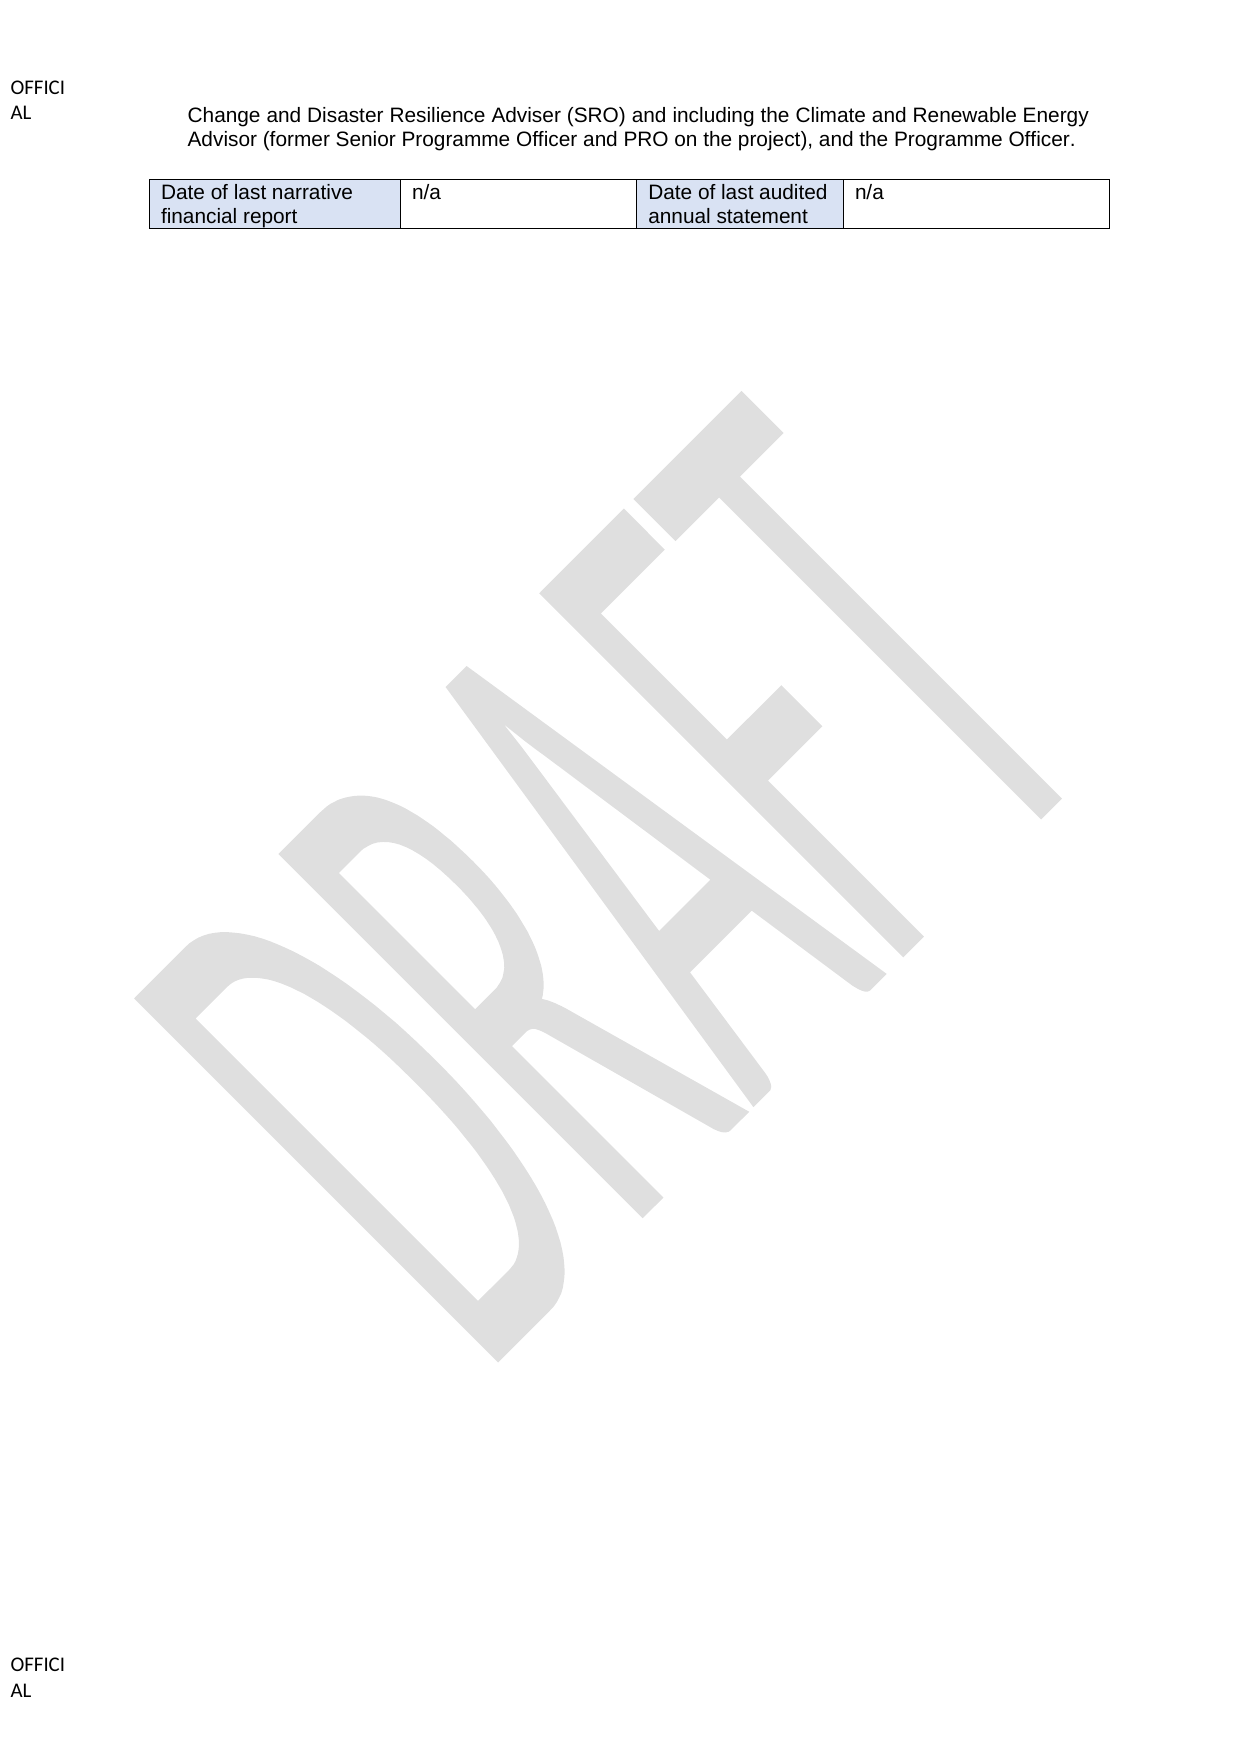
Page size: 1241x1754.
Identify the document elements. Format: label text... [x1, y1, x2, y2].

list Change and Disaster Resilience Adviser (SRO) and including the Climate and Renewable Energy Advisor (former Senior Programme Officer and PRO on the project), and the Programme Officer. [150, 102, 1090, 150]
table_header n/a [844, 180, 1109, 228]
table_header Date of last audited annual statement [637, 180, 843, 228]
table_header n/a [401, 180, 636, 228]
table_header Date of last narrative financial report [150, 180, 400, 228]
